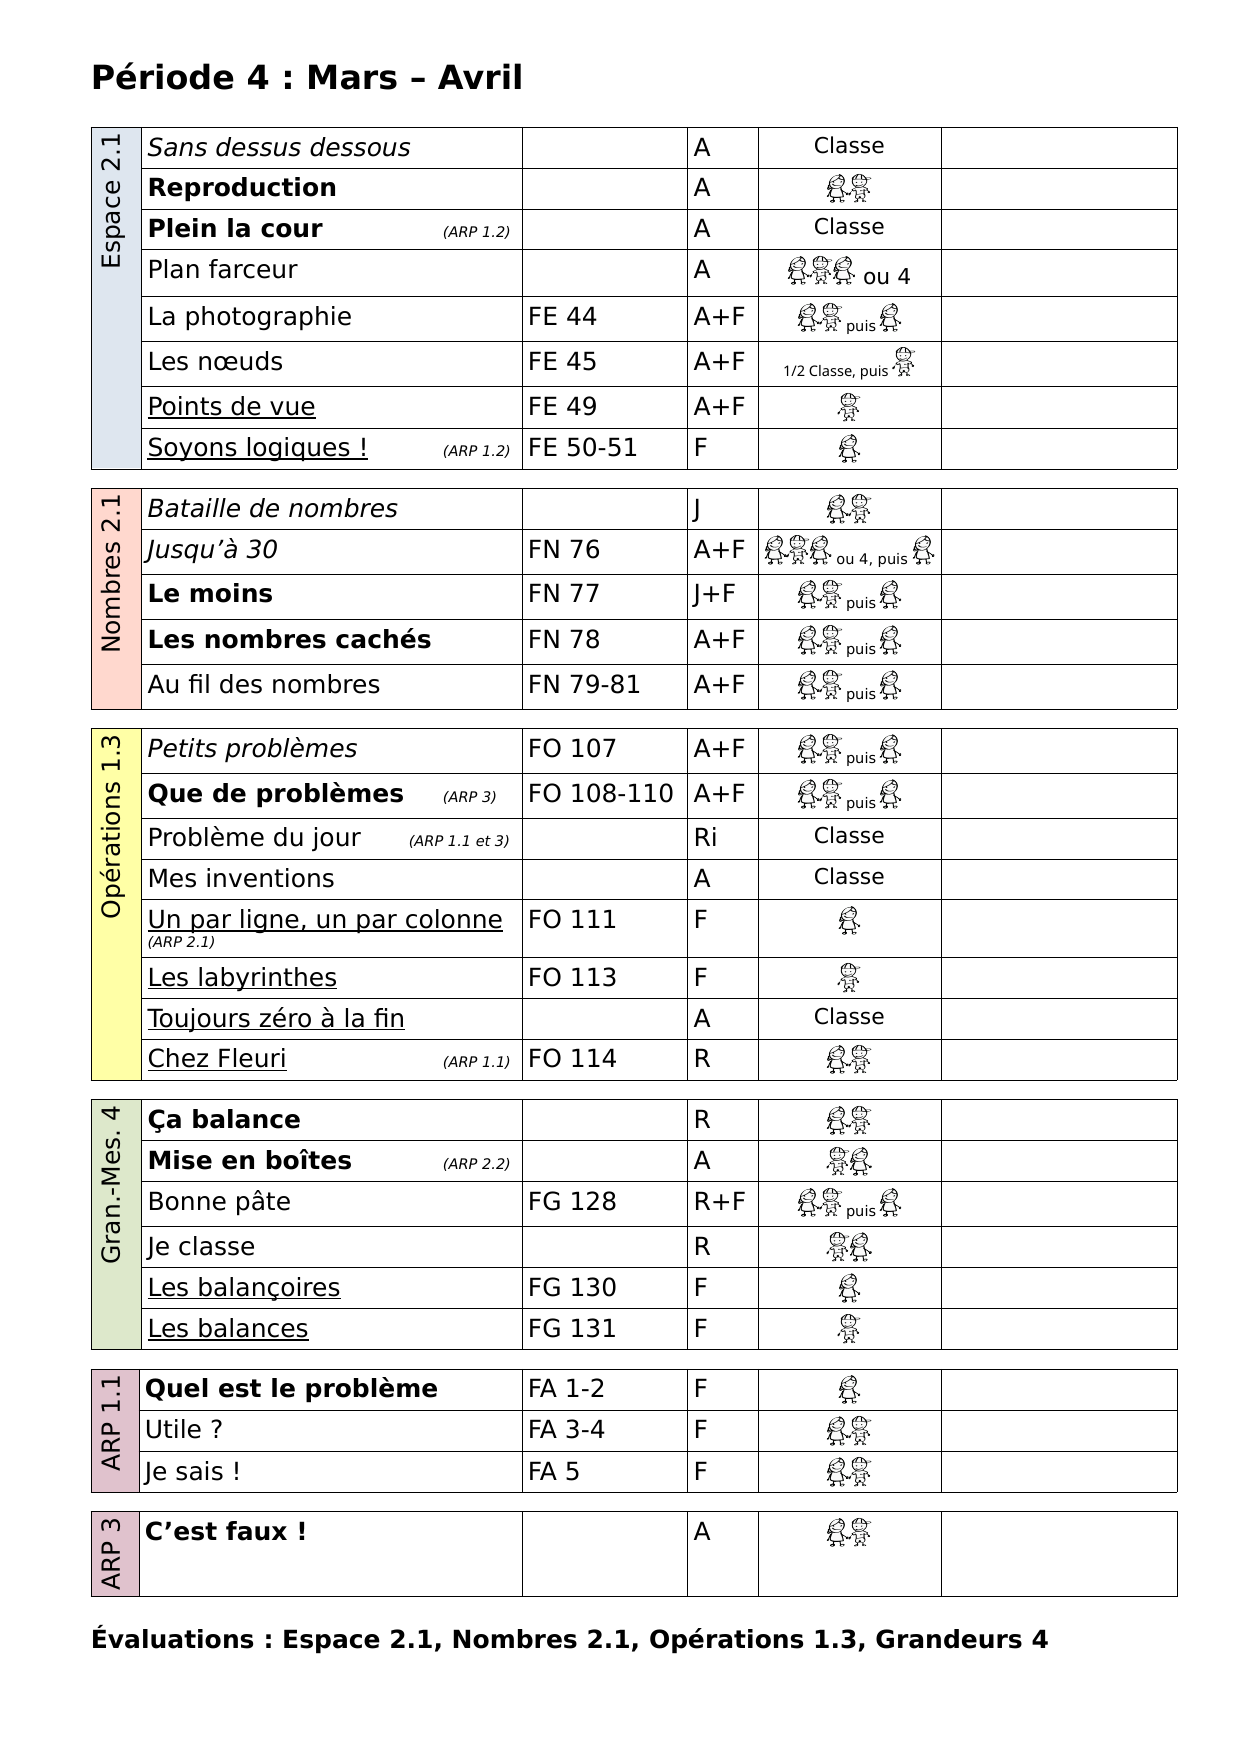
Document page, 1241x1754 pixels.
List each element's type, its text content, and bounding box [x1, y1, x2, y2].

table_header Bataille de nombres [142, 489, 522, 529]
text Évaluations : Espace 2.1, Nombres 2.1, Opérations 1.3, Grandeurs 4 [91, 1626, 1123, 1655]
table_header [523, 128, 687, 168]
table_cell [759, 1452, 941, 1492]
table_cell puis [759, 297, 941, 341]
table_cell A [688, 999, 758, 1039]
table_cell Un par ligne, un par colonne (ARP 2.1) [142, 900, 522, 957]
table_cell [942, 387, 1177, 427]
table_cell [759, 429, 941, 468]
table_header A+F [688, 729, 758, 773]
table_cell F [688, 958, 758, 998]
picture [797, 1187, 843, 1217]
table_cell puis [759, 1182, 941, 1226]
table_cell ou 4 [759, 250, 941, 296]
table_cell Je sais ! [140, 1452, 522, 1492]
table_cell Classe [759, 819, 941, 858]
table_cell F [688, 900, 758, 957]
picture [826, 1044, 872, 1074]
table_cell [523, 1227, 687, 1267]
table_header Sans dessus dessous [142, 128, 522, 168]
table_cell [942, 819, 1177, 858]
table_cell [942, 999, 1177, 1039]
table_header Opérations 1.3 [92, 729, 141, 1080]
table_cell F [688, 1411, 758, 1451]
table_header F [688, 1370, 758, 1410]
table_header [523, 1100, 687, 1140]
table_cell Plein la cour (ARP 1.2) [142, 210, 522, 249]
table_cell Les nœuds [142, 342, 522, 386]
table_header [942, 489, 1177, 529]
picture [826, 1456, 872, 1487]
picture [838, 433, 861, 463]
table_header [942, 1100, 1177, 1140]
table_cell FN 77 [523, 575, 687, 619]
table_cell Les nombres cachés [142, 620, 522, 664]
table_header [523, 1512, 687, 1596]
picture [837, 392, 861, 422]
table_cell [942, 1268, 1177, 1308]
table_cell [759, 1227, 941, 1267]
table_cell Les balançoires [142, 1268, 522, 1308]
text Période 4 : Mars – Avril [91, 59, 1123, 98]
table_cell A+F [688, 665, 758, 709]
table_cell [942, 169, 1177, 209]
table_cell Jusqu’à 30 [142, 530, 522, 573]
table_header Gran.-Mes. 4 [92, 1100, 141, 1349]
table_cell Classe [759, 999, 941, 1039]
table_cell FN 76 [523, 530, 687, 573]
table_cell R+F [688, 1182, 758, 1226]
table_cell [523, 819, 687, 858]
table_cell A+F [688, 620, 758, 664]
table_cell A+F [688, 530, 758, 573]
table_cell [759, 1268, 941, 1308]
table_header Petits problèmes [142, 729, 522, 773]
table_cell [942, 620, 1177, 664]
table_cell FO 114 [523, 1040, 687, 1080]
picture [838, 1374, 861, 1404]
table_cell FG 131 [523, 1309, 687, 1349]
table_cell [759, 169, 941, 209]
picture [879, 669, 902, 700]
table_header [942, 128, 1177, 168]
table_header [523, 489, 687, 529]
table_cell [523, 250, 687, 296]
table_cell [942, 297, 1177, 341]
picture [797, 734, 843, 764]
table_cell [523, 169, 687, 209]
table_cell A [688, 250, 758, 296]
picture [826, 1415, 872, 1446]
table_cell [759, 1141, 941, 1181]
table_cell R [688, 1040, 758, 1080]
table_header [759, 1100, 941, 1140]
table_cell Mes inventions [142, 860, 522, 899]
table_cell A+F [688, 387, 758, 427]
table_cell Chez Fleuri (ARP 1.1) [142, 1040, 522, 1080]
table_header puis [759, 729, 941, 773]
table_cell FG 128 [523, 1182, 687, 1226]
table_cell Les balances [142, 1309, 522, 1349]
picture [892, 347, 916, 377]
table_cell Points de vue [142, 387, 522, 427]
table_cell puis [759, 774, 941, 818]
table_cell [942, 665, 1177, 709]
table_cell F [688, 1452, 758, 1492]
table_cell FE 44 [523, 297, 687, 341]
picture [797, 302, 843, 332]
table_header FO 107 [523, 729, 687, 773]
table_cell puis [759, 620, 941, 664]
table_cell Reproduction [142, 169, 522, 209]
table_cell FE 50-51 [523, 429, 687, 468]
table_cell Je classe [142, 1227, 522, 1267]
table_cell [942, 900, 1177, 957]
table_cell R [688, 1227, 758, 1267]
table_cell Problème du jour (ARP 1.1 et 3) [142, 819, 522, 858]
table_cell A+F [688, 774, 758, 818]
picture [764, 535, 832, 565]
table_cell F [688, 1309, 758, 1349]
table_cell [942, 250, 1177, 296]
picture [826, 1232, 872, 1262]
table_cell [759, 900, 941, 957]
table_cell puis [759, 575, 941, 619]
table_cell [942, 342, 1177, 386]
table_cell A [688, 860, 758, 899]
table_header Quel est le problème [140, 1370, 522, 1410]
table_header C’est faux ! [140, 1512, 522, 1596]
table_header J [688, 489, 758, 529]
table_cell [523, 210, 687, 249]
table_cell [759, 1309, 941, 1349]
table_cell FO 108-110 [523, 774, 687, 818]
table_cell [942, 1309, 1177, 1349]
table_cell [523, 999, 687, 1039]
table_cell Classe [759, 210, 941, 249]
picture [797, 625, 843, 655]
table_cell A+F [688, 342, 758, 386]
picture [879, 1187, 902, 1217]
table_cell Au fil des nombres [142, 665, 522, 709]
table_cell 1/2 Classe, puis [759, 342, 941, 386]
table_cell [942, 774, 1177, 818]
table_cell [523, 1141, 687, 1181]
table_header Classe [759, 128, 941, 168]
table_cell A [688, 210, 758, 249]
table_cell F [688, 1268, 758, 1308]
picture [879, 778, 902, 809]
table_cell Utile ? [140, 1411, 522, 1451]
picture [879, 579, 902, 609]
picture [879, 302, 902, 332]
table_cell Les labyrinthes [142, 958, 522, 998]
table_cell puis [759, 665, 941, 709]
picture [826, 1517, 872, 1547]
table_header [759, 1370, 941, 1410]
picture [787, 255, 855, 285]
table_cell [942, 1141, 1177, 1181]
table_cell FO 113 [523, 958, 687, 998]
picture [838, 1273, 861, 1303]
table_cell FN 79-81 [523, 665, 687, 709]
table_cell Ri [688, 819, 758, 858]
table_cell [759, 958, 941, 998]
table_cell [942, 575, 1177, 619]
table_cell FN 78 [523, 620, 687, 664]
table_cell FE 49 [523, 387, 687, 427]
table_cell ou 4, puis [759, 530, 941, 573]
table_cell [942, 1182, 1177, 1226]
table_header A [688, 128, 758, 168]
table_cell La photographie [142, 297, 522, 341]
table_cell Mise en boîtes (ARP 2.2) [142, 1141, 522, 1181]
table_cell A [688, 1141, 758, 1181]
table_cell [942, 1227, 1177, 1267]
table_cell [942, 429, 1177, 468]
table_header Ça balance [142, 1100, 522, 1140]
table_header A [688, 1512, 758, 1596]
table_cell Soyons logiques ! (ARP 1.2) [142, 429, 522, 468]
table_cell [942, 958, 1177, 998]
table_cell A [688, 169, 758, 209]
table_cell FE 45 [523, 342, 687, 386]
table_header FA 1-2 [523, 1370, 687, 1410]
table_header [759, 489, 941, 529]
picture [838, 905, 861, 935]
table_cell [523, 860, 687, 899]
table_cell [942, 210, 1177, 249]
table_header [942, 729, 1177, 773]
picture [797, 579, 843, 609]
table_header Espace 2.1 [92, 128, 141, 468]
table_cell [759, 1040, 941, 1080]
table_header [942, 1370, 1177, 1410]
picture [797, 669, 843, 700]
table_cell Plan farceur [142, 250, 522, 296]
table_cell [942, 1040, 1177, 1080]
table_header R [688, 1100, 758, 1140]
picture [826, 493, 872, 524]
table_header [942, 1512, 1177, 1596]
table_cell [942, 530, 1177, 573]
table_cell A+F [688, 297, 758, 341]
picture [879, 625, 902, 655]
picture [837, 1314, 861, 1344]
table_header ARP 1.1 [92, 1370, 139, 1492]
table_cell FG 130 [523, 1268, 687, 1308]
table_cell [942, 1452, 1177, 1492]
table_header Nombres 2.1 [92, 489, 141, 709]
picture [826, 173, 872, 203]
picture [797, 778, 843, 809]
picture [879, 734, 902, 764]
picture [826, 1105, 872, 1135]
table_cell Le moins [142, 575, 522, 619]
table_header [759, 1512, 941, 1596]
table_cell J+F [688, 575, 758, 619]
table_cell F [688, 429, 758, 468]
table_cell Que de problèmes (ARP 3) [142, 774, 522, 818]
table_cell [942, 860, 1177, 899]
table_cell [759, 1411, 941, 1451]
table_cell Bonne pâte [142, 1182, 522, 1226]
table_cell FA 3-4 [523, 1411, 687, 1451]
table_cell Toujours zéro à la fin [142, 999, 522, 1039]
table_cell [759, 387, 941, 427]
table_cell FA 5 [523, 1452, 687, 1492]
table_header ARP 3 [92, 1512, 139, 1596]
table_cell Classe [759, 860, 941, 899]
picture [912, 535, 935, 565]
table_cell FO 111 [523, 900, 687, 957]
picture [826, 1146, 872, 1176]
picture [837, 962, 861, 993]
table_cell [942, 1411, 1177, 1451]
